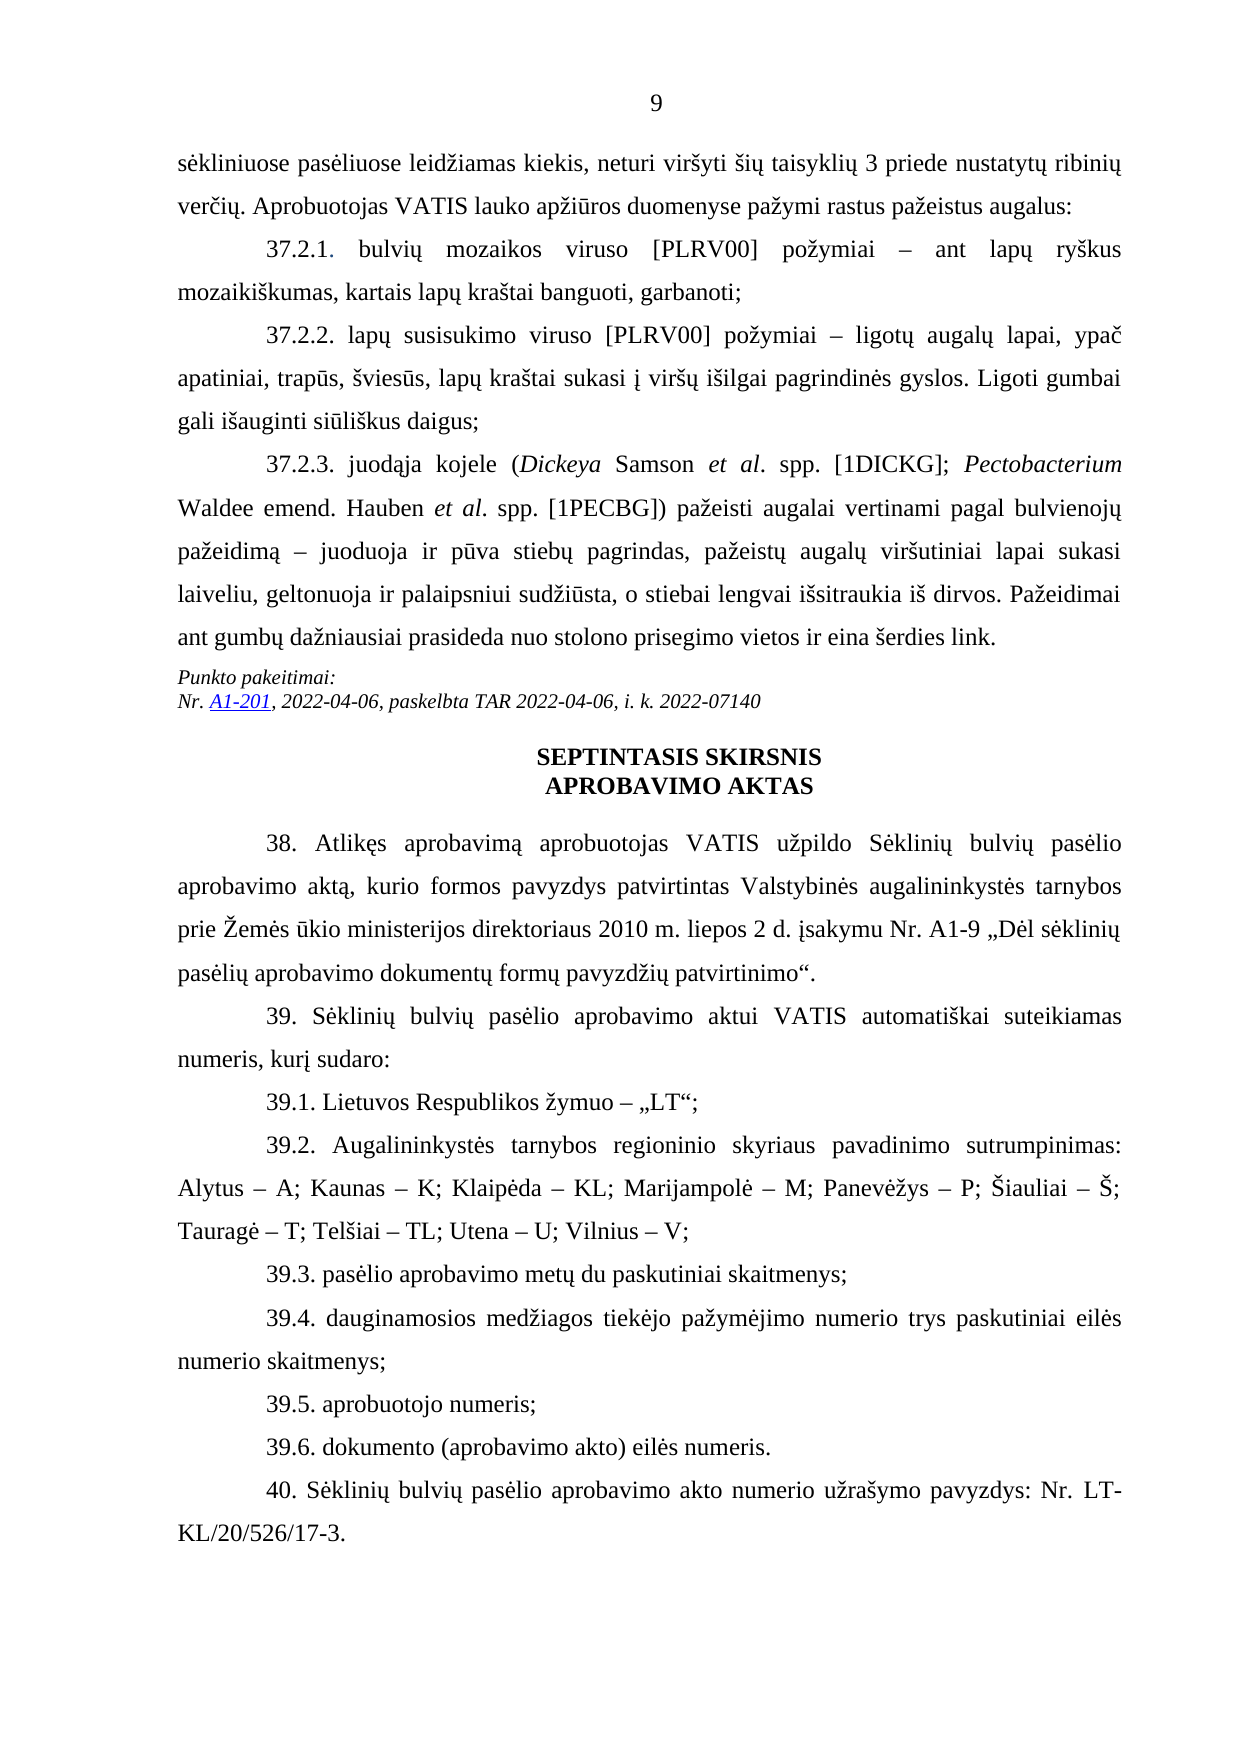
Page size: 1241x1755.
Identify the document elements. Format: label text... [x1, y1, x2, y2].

text sėkliniuose pasėliuose leidžiamas kiekis, neturi viršyti šių taisyklių 3 priede nustatytų ribinių verčių. Aprobuotojas VATIS lauko apžiūros duomenyse pažymi rastus pažeistus augalus: [177, 148, 1122, 219]
text APROBAVIMO AKTAS [177, 771, 1122, 799]
text 39.1. Lietuvos Respublikos žymuo – „LT“; [177, 1087, 1122, 1116]
text 39.4. dauginamosios medžiagos tiekėjo pažymėjimo numerio trys paskutiniai eilės numerio skaitmenys; [177, 1303, 1122, 1374]
text 39.5. aprobuotojo numeris; [177, 1389, 1122, 1418]
text 37.2.2. lapų susisukimo viruso [PLRV00] požymiai – ligotų augalų lapai, ypač apatiniai, trapūs, šviesūs, lapų kraštai sukasi į viršų išilgai pagrindinės gyslos. Ligoti gumbai gali išauginti siūliškus daigus; [177, 320, 1122, 435]
text Punkto pakeitimai: [177, 665, 1122, 689]
text 39.6. dokumento (aprobavimo akto) eilės numeris. [177, 1432, 1122, 1461]
text Nr. A1-201, 2022-04-06, paskelbta TAR 2022-04-06, i. k. 2022-07140 [177, 689, 1122, 713]
text 37.2.3. juodąja kojele (Dickeya Samson et al. spp. [1DICKG]; Pectobacterium Waldee emend. Hauben et al. spp. [1PECBG]) pažeisti augalai vertinami pagal bulvienojų pažeidimą – juoduoja ir pūva stiebų pagrindas, pažeistų augalų viršutiniai lapai sukasi laiveliu, geltonuoja ir palaipsniui sudžiūsta, o stiebai lengvai išsitraukia iš dirvos. Pažeidimai ant gumbų dažniausiai prasideda nuo stolono prisegimo vietos ir eina šerdies link. [177, 449, 1122, 651]
text 39.3. pasėlio aprobavimo metų du paskutiniai skaitmenys; [177, 1259, 1122, 1288]
text 37.2.1. bulvių mozaikos viruso [PLRV00] požymiai – ant lapų ryškus mozaikiškumas, kartais lapų kraštai banguoti, garbanoti; [177, 234, 1122, 306]
text SEPTINTASIS SKIRSNIS [177, 742, 1122, 771]
text 38. Atlikęs aprobavimą aprobuotojas VATIS užpildo Sėklinių bulvių pasėlio aprobavimo aktą, kurio formos pavyzdys patvirtintas Valstybinės augalininkystės tarnybos prie Žemės ūkio ministerijos direktoriaus 2010 m. liepos 2 d. įsakymu Nr. A1-9 „Dėl sėklinių pasėlių aprobavimo dokumentų formų pavyzdžių patvirtinimo“. [177, 828, 1122, 986]
text 39.2. Augalininkystės tarnybos regioninio skyriaus pavadinimo sutrumpinimas: Alytus – A; Kaunas – K; Klaipėda – KL; Marijampolė – M; Panevėžys – P; Šiauliai – Š; Tauragė – T; Telšiai – TL; Utena – U; Vilnius – V; [177, 1130, 1122, 1245]
text 40. Sėklinių bulvių pasėlio aprobavimo akto numerio užrašymo pavyzdys: Nr. LT-KL/20/526/17-3. [177, 1475, 1122, 1547]
text 39. Sėklinių bulvių pasėlio aprobavimo aktui VATIS automatiškai suteikiamas numeris, kurį sudaro: [177, 1001, 1122, 1073]
